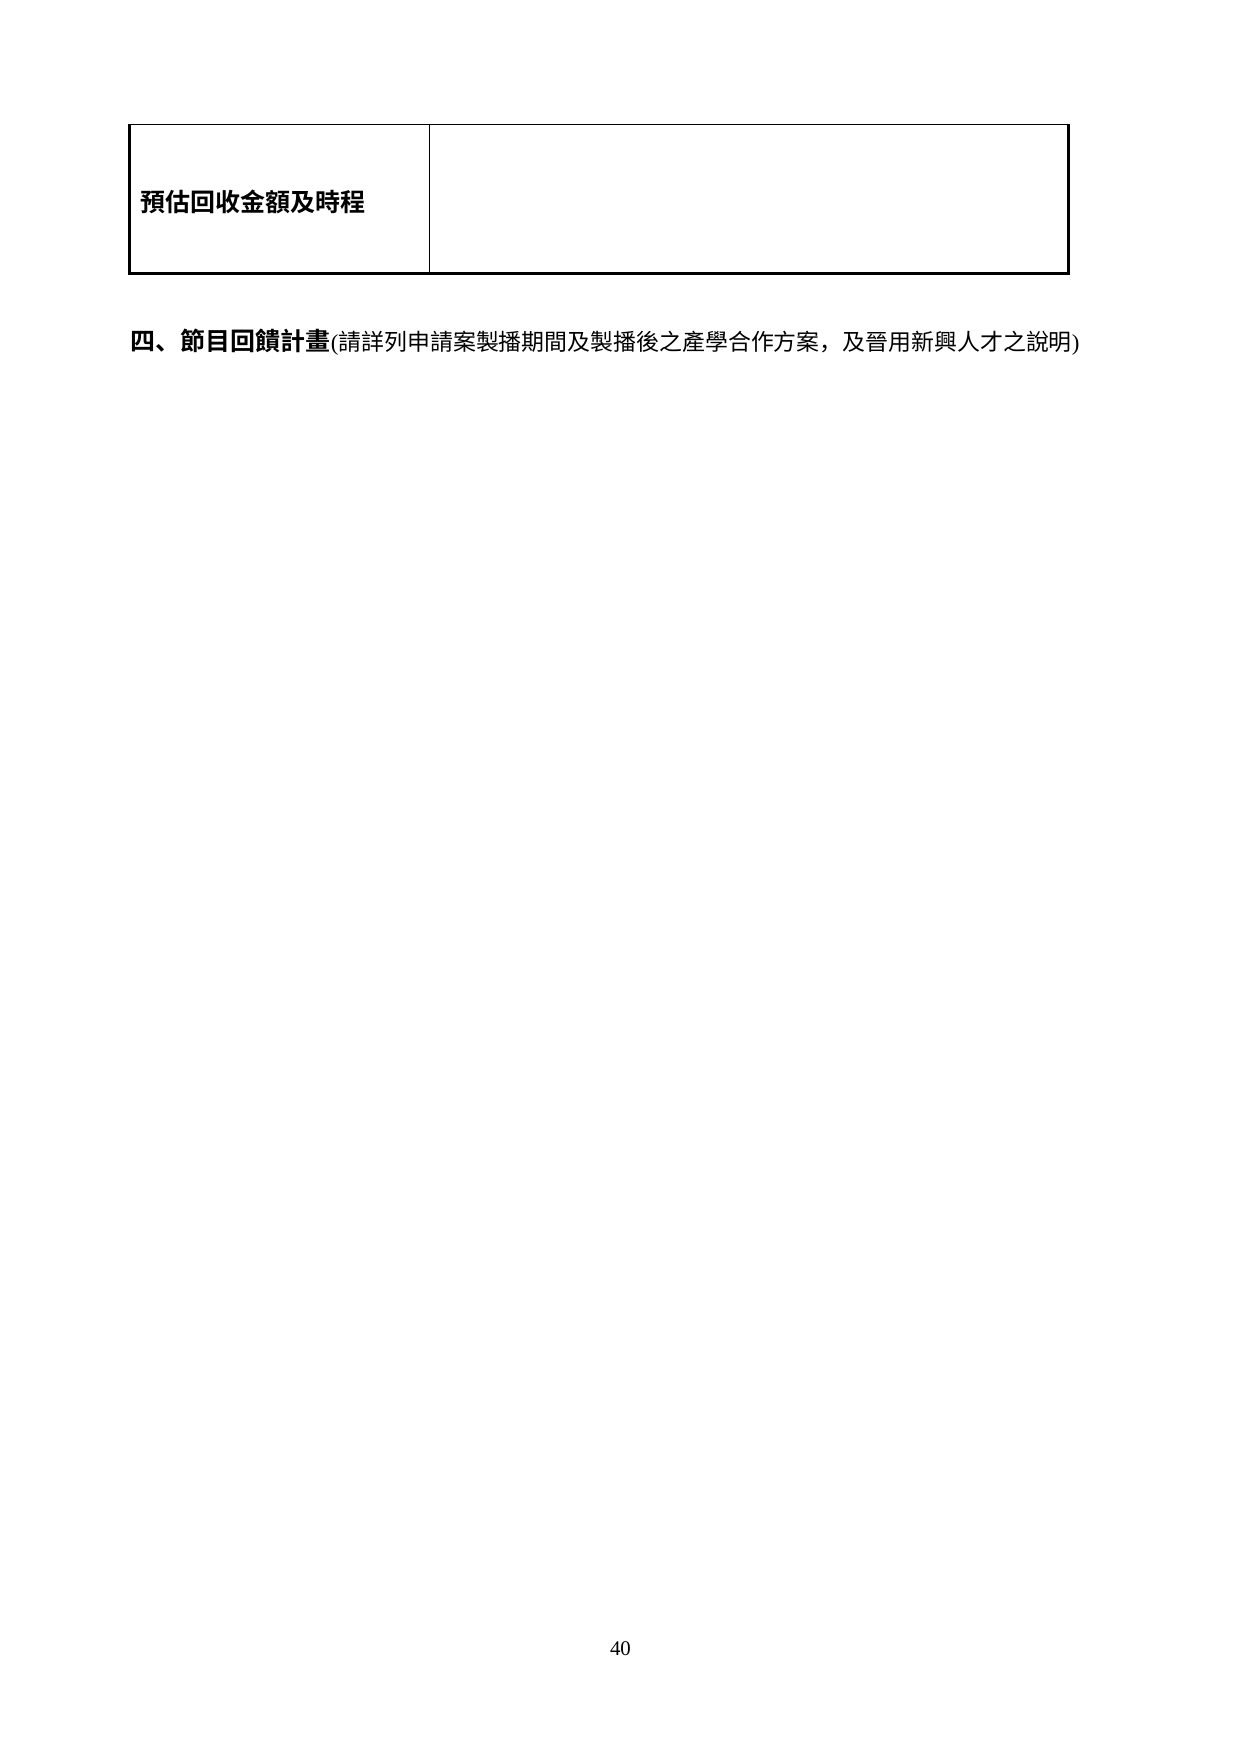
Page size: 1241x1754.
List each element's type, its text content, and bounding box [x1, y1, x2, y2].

table_cell [430, 125, 1067, 272]
text 四、節目回饋計畫(請詳列申請案製播期間及製播後之產學合作方案，及晉用新興人才之說明) [118, 317, 1122, 358]
table_cell 預估回收金額及時程 [131, 125, 429, 272]
